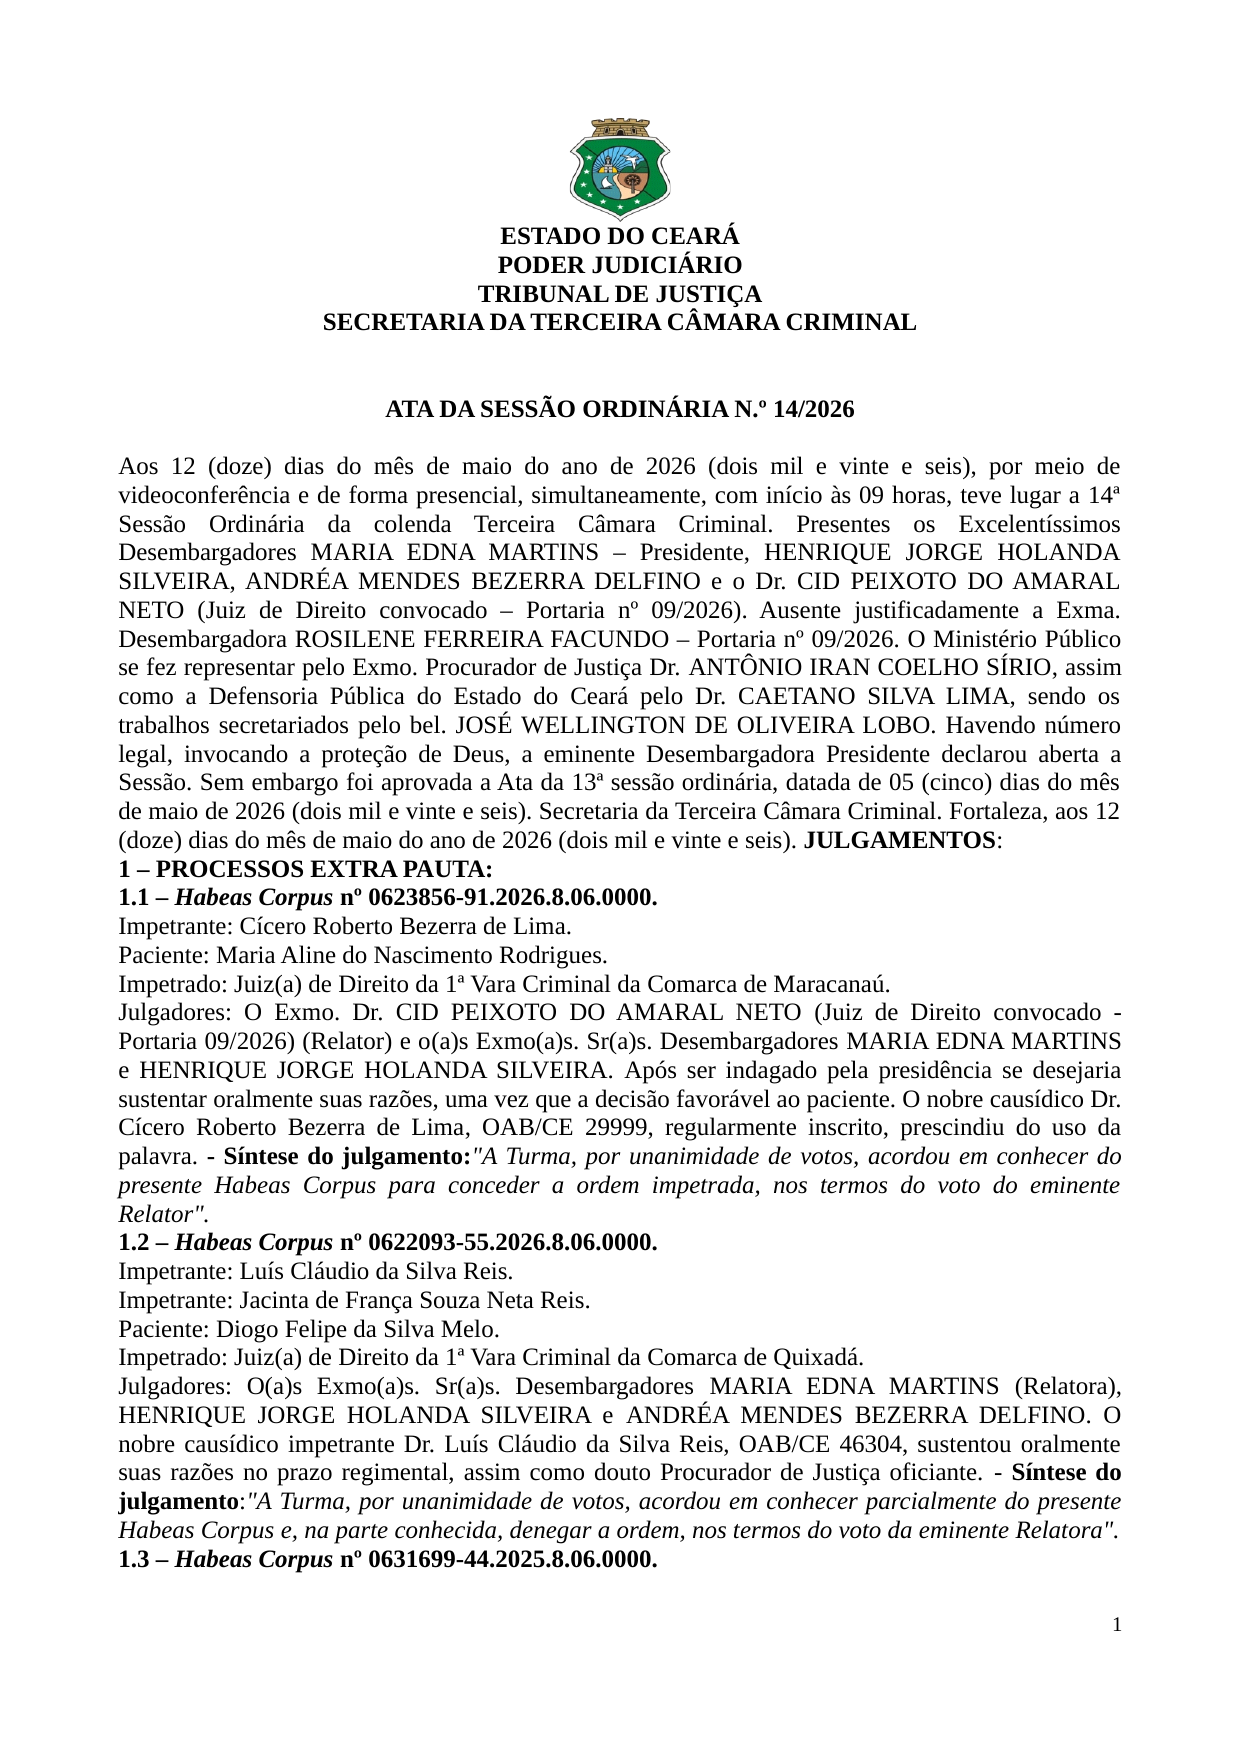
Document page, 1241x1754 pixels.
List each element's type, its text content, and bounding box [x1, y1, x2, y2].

text Impetrado: Juiz(a) de Direito da 1ª Vara Criminal da Comarca de Maracanaú. [118, 969, 1122, 997]
text Impetrado: Juiz(a) de Direito da 1ª Vara Criminal da Comarca de Quixadá. [118, 1342, 1122, 1371]
picture [569, 118, 671, 222]
text Paciente: Maria Aline do Nascimento Rodrigues. [118, 940, 1122, 969]
text 1.2 – Habeas Corpus nº 0622093-55.2026.8.06.0000. [118, 1227, 1122, 1256]
text TRIBUNAL DE JUSTIÇA [118, 279, 1122, 307]
text PODER JUDICIÁRIO [118, 250, 1122, 279]
text Impetrante: Jacinta de França Souza Neta Reis. [118, 1285, 1122, 1314]
text Impetrante: Cícero Roberto Bezerra de Lima. [118, 911, 1122, 940]
text Impetrante: Luís Cláudio da Silva Reis. [118, 1256, 1122, 1285]
text 1 – PROCESSOS EXTRA PAUTA: [118, 854, 1122, 882]
text Julgadores: O Exmo. Dr. CID PEIXOTO DO AMARAL NETO (Juiz de Direito convocado - Portaria 09/2026) (Relator) e o(a)s Exmo(a)s. Sr(a)s. Desembargadores MARIA EDNA MARTINS e HENRIQUE JORGE HOLANDA SILVEIRA. Após ser indagado pela presidência se desejaria sustentar oralmente suas razões, uma vez que a decisão favorável ao paciente. O nobre causídico Dr. Cícero Roberto Bezerra de Lima, OAB/CE 29999, regularmente inscrito, prescindiu do uso da palavra. - Síntese do julgamento:"A Turma, por unanimidade de votos, acordou em conhecer do presente Habeas Corpus para conceder a ordem impetrada, nos termos do voto do eminente Relator". [118, 997, 1122, 1227]
text 1.1 – Habeas Corpus nº 0623856-91.2026.8.06.0000. [118, 882, 1122, 911]
text Julgadores: O(a)s Exmo(a)s. Sr(a)s. Desembargadores MARIA EDNA MARTINS (Relatora), HENRIQUE JORGE HOLANDA SILVEIRA e ANDRÉA MENDES BEZERRA DELFINO. O nobre causídico impetrante Dr. Luís Cláudio da Silva Reis, OAB/CE 46304, sustentou oralmente suas razões no prazo regimental, assim como douto Procurador de Justiça oficiante. - Síntese do julgamento:"A Turma, por unanimidade de votos, acordou em conhecer parcialmente do presente Habeas Corpus e, na parte conhecida, denegar a ordem, nos termos do voto da eminente Relatora". [118, 1371, 1122, 1544]
text ATA DA SESSÃO ORDINÁRIA N.º 14/2026 [118, 394, 1122, 422]
text ESTADO DO CEARÁ [118, 221, 1122, 250]
text Aos 12 (doze) dias do mês de maio do ano de 2026 (dois mil e vinte e seis), por meio de videoconferência e de forma presencial, simultaneamente, com início às 09 horas, teve lugar a 14ª Sessão Ordinária da colenda Terceira Câmara Criminal. Presentes os Excelentíssimos Desembargadores MARIA EDNA MARTINS – Presidente, HENRIQUE JORGE HOLANDA SILVEIRA, ANDRÉA MENDES BEZERRA DELFINO e o Dr. CID PEIXOTO DO AMARAL NETO (Juiz de Direito convocado – Portaria nº 09/2026). Ausente justificadamente a Exma. Desembargadora ROSILENE FERREIRA FACUNDO – Portaria nº 09/2026. O Ministério Público se fez representar pelo Exmo. Procurador de Justiça Dr. ANTÔNIO IRAN COELHO SÍRIO, assim como a Defensoria Pública do Estado do Ceará pelo Dr. CAETANO SILVA LIMA, sendo os trabalhos secretariados pelo bel. JOSÉ WELLINGTON DE OLIVEIRA LOBO. Havendo número legal, invocando a proteção de Deus, a eminente Desembargadora Presidente declarou aberta a Sessão. Sem embargo foi aprovada a Ata da 13ª sessão ordinária, datada de 05 (cinco) dias do mês de maio de 2026 (dois mil e vinte e seis). Secretaria da Terceira Câmara Criminal. Fortaleza, aos 12 (doze) dias do mês de maio do ano de 2026 (dois mil e vinte e seis). JULGAMENTOS: [118, 451, 1122, 854]
text Paciente: Diogo Felipe da Silva Melo. [118, 1314, 1122, 1342]
text 1.3 – Habeas Corpus nº 0631699-44.2025.8.06.0000. [118, 1544, 1122, 1572]
text SECRETARIA DA TERCEIRA CÂMARA CRIMINAL [118, 307, 1122, 336]
